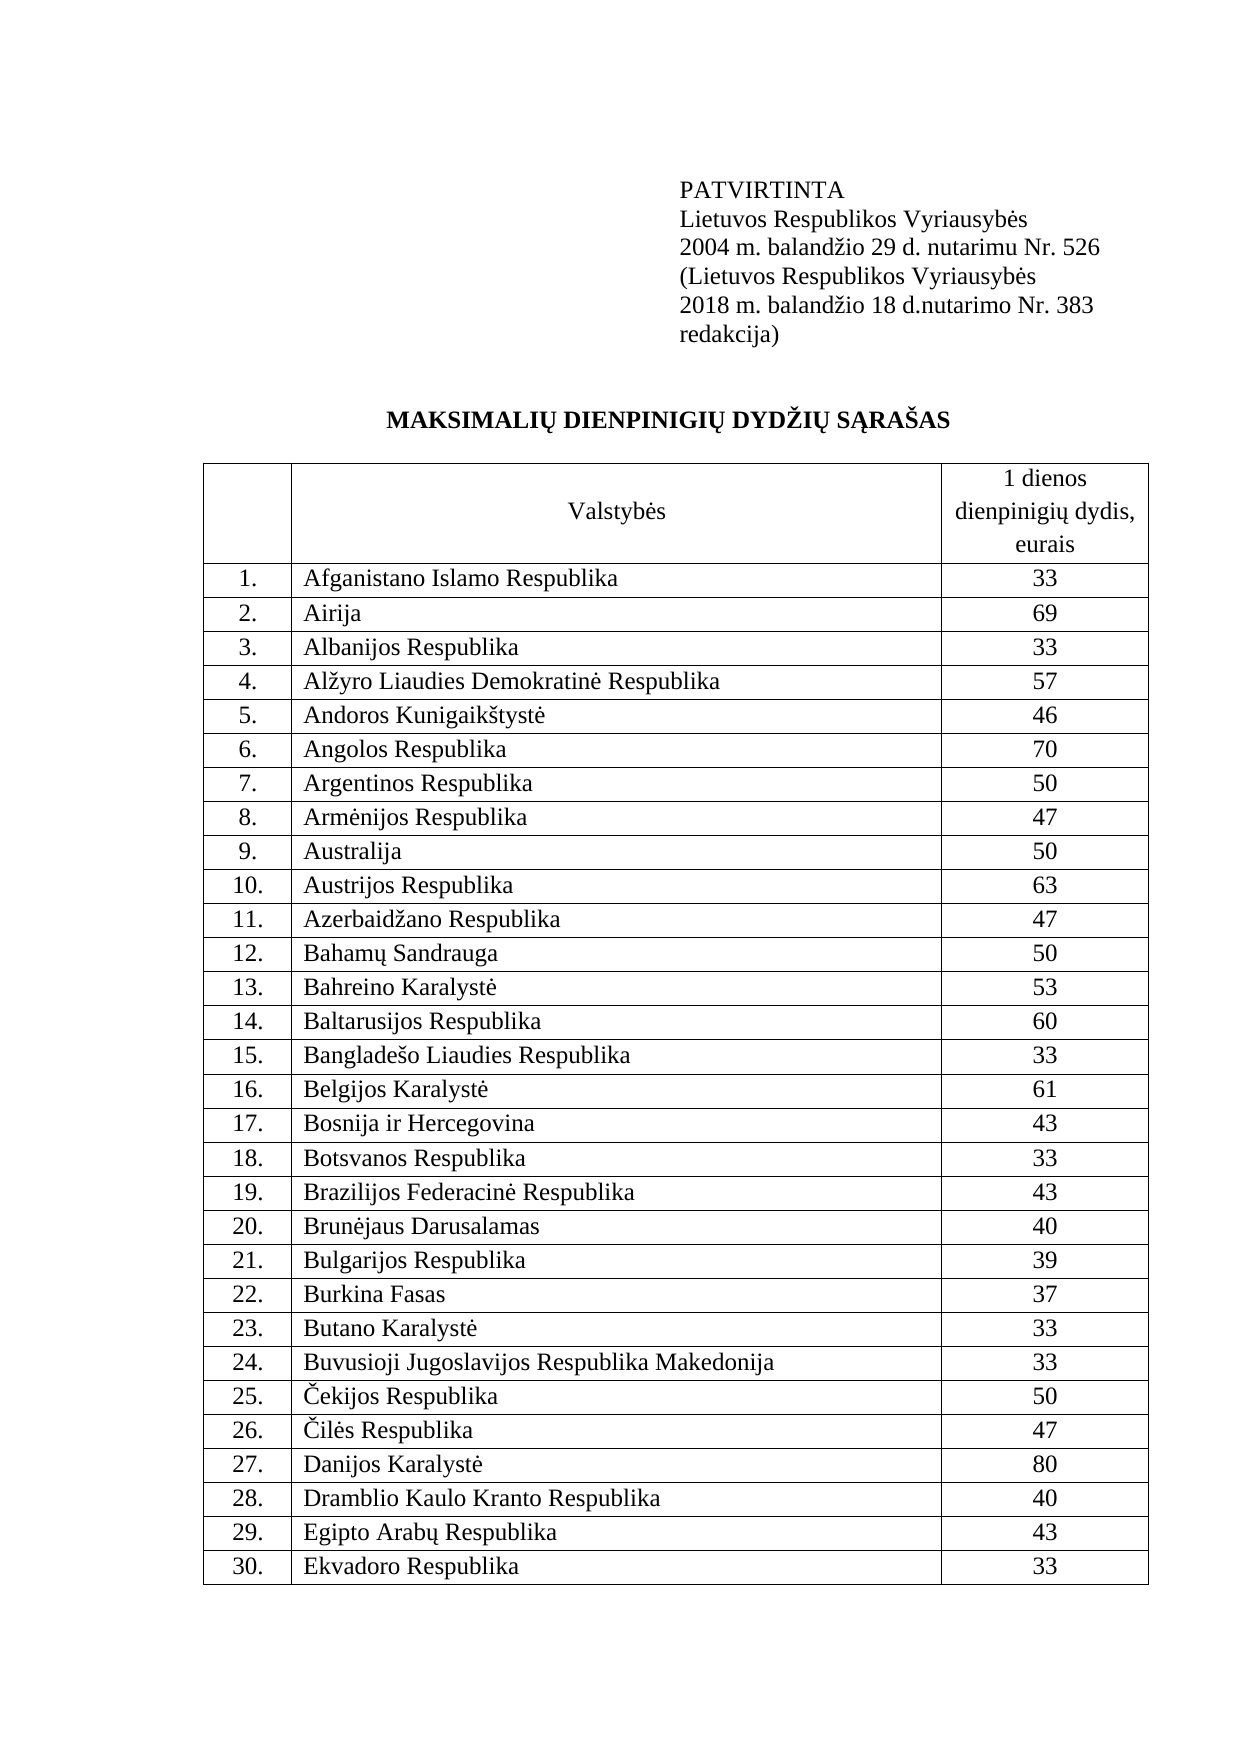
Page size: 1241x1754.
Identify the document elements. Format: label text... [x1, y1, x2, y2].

table_cell 70 [942, 734, 1148, 767]
table_cell 43 [942, 1109, 1148, 1142]
table_cell 7. [204, 768, 291, 801]
table_cell 33 [942, 1313, 1148, 1346]
table_cell Austrijos Respublika [292, 870, 941, 903]
table_cell 30. [204, 1551, 291, 1584]
text MAKSIMALIŲ DIENPINIGIŲ DYDŽIŲ SĄRAŠAS [215, 405, 1122, 434]
table_cell 37 [942, 1279, 1148, 1312]
table_cell 46 [942, 700, 1148, 733]
table_cell 27. [204, 1449, 291, 1482]
table_cell 19. [204, 1177, 291, 1210]
table_cell Bulgarijos Respublika [292, 1245, 941, 1278]
table_cell 61 [942, 1075, 1148, 1107]
table_cell 50 [942, 768, 1148, 801]
table_cell Egipto Arabų Respublika [292, 1517, 941, 1550]
table_header [204, 464, 291, 562]
table_cell Ekvadoro Respublika [292, 1551, 941, 1584]
table_cell Bangladešo Liaudies Respublika [292, 1040, 941, 1073]
table_cell Albanijos Respublika [292, 632, 941, 665]
table_cell 47 [942, 904, 1148, 937]
table_cell Alžyro Liaudies Demokratinė Respublika [292, 666, 941, 699]
table_cell 22. [204, 1279, 291, 1312]
table_cell 16. [204, 1075, 291, 1107]
text PATVIRTINTA Lietuvos Respublikos Vyriausybės 2004 m. balandžio 29 d. nutarimu Nr. 526 (Lietuvos Respublikos Vyriausybės 2018 m. balandžio 18 d.nutarimo Nr. 383 redakcija) [679, 175, 1122, 347]
table_cell 5. [204, 700, 291, 733]
table_cell 50 [942, 836, 1148, 869]
table_cell 29. [204, 1517, 291, 1550]
table_cell 33 [942, 1143, 1148, 1176]
table_cell 9. [204, 836, 291, 869]
table_cell 33 [942, 632, 1148, 665]
table_cell 14. [204, 1006, 291, 1039]
table_cell 40 [942, 1483, 1148, 1516]
table_cell 8. [204, 802, 291, 835]
table_cell Angolos Respublika [292, 734, 941, 767]
table_cell 28. [204, 1483, 291, 1516]
table_cell Bahamų Sandrauga [292, 938, 941, 971]
table_cell 63 [942, 870, 1148, 903]
table_cell 13. [204, 972, 291, 1005]
table_cell 69 [942, 598, 1148, 631]
table_cell Azerbaidžano Respublika [292, 904, 941, 937]
table_cell 47 [942, 1415, 1148, 1448]
table_cell 50 [942, 1381, 1148, 1414]
table_cell 21. [204, 1245, 291, 1278]
table_cell 53 [942, 972, 1148, 1005]
table_cell 1. [204, 564, 291, 597]
table_cell Burkina Fasas [292, 1279, 941, 1312]
table_cell 26. [204, 1415, 291, 1448]
table_cell 43 [942, 1517, 1148, 1550]
table_cell Bahreino Karalystė [292, 972, 941, 1005]
table_cell Botsvanos Respublika [292, 1143, 941, 1176]
table_cell Danijos Karalystė [292, 1449, 941, 1482]
table_cell Brunėjaus Darusalamas [292, 1211, 941, 1244]
table_header Valstybės [292, 464, 941, 562]
table_cell Brazilijos Federacinė Respublika [292, 1177, 941, 1210]
table_cell 33 [942, 564, 1148, 597]
table_cell 20. [204, 1211, 291, 1244]
table_cell 15. [204, 1040, 291, 1073]
table_cell 2. [204, 598, 291, 631]
table_cell 18. [204, 1143, 291, 1176]
table_cell 40 [942, 1211, 1148, 1244]
table_cell Andoros Kunigaikštystė [292, 700, 941, 733]
table_cell 10. [204, 870, 291, 903]
table_cell 33 [942, 1551, 1148, 1584]
table_cell Buvusioji Jugoslavijos Respublika Makedonija [292, 1347, 941, 1380]
table_cell Baltarusijos Respublika [292, 1006, 941, 1039]
table_cell Afganistano Islamo Respublika [292, 564, 941, 597]
table_cell 11. [204, 904, 291, 937]
table_cell Bosnija ir Hercegovina [292, 1109, 941, 1142]
table_cell Butano Karalystė [292, 1313, 941, 1346]
table_cell 80 [942, 1449, 1148, 1482]
table_cell 3. [204, 632, 291, 665]
table_cell 12. [204, 938, 291, 971]
table_cell Armėnijos Respublika [292, 802, 941, 835]
table_cell 50 [942, 938, 1148, 971]
table_cell Čekijos Respublika [292, 1381, 941, 1414]
table_cell 57 [942, 666, 1148, 699]
table_cell Australija [292, 836, 941, 869]
table_cell Belgijos Karalystė [292, 1075, 941, 1107]
table_cell 24. [204, 1347, 291, 1380]
table_cell 43 [942, 1177, 1148, 1210]
table_cell Argentinos Respublika [292, 768, 941, 801]
table_cell 33 [942, 1347, 1148, 1380]
table_header 1 dienos dienpinigių dydis, eurais [942, 464, 1148, 562]
table_cell Airija [292, 598, 941, 631]
table_cell 47 [942, 802, 1148, 835]
table_cell Čilės Respublika [292, 1415, 941, 1448]
table_cell 4. [204, 666, 291, 699]
table_cell 23. [204, 1313, 291, 1346]
table_cell Dramblio Kaulo Kranto Respublika [292, 1483, 941, 1516]
table_cell 39 [942, 1245, 1148, 1278]
table_cell 25. [204, 1381, 291, 1414]
table_cell 60 [942, 1006, 1148, 1039]
table_cell 6. [204, 734, 291, 767]
table_cell 33 [942, 1040, 1148, 1073]
table_cell 17. [204, 1109, 291, 1142]
